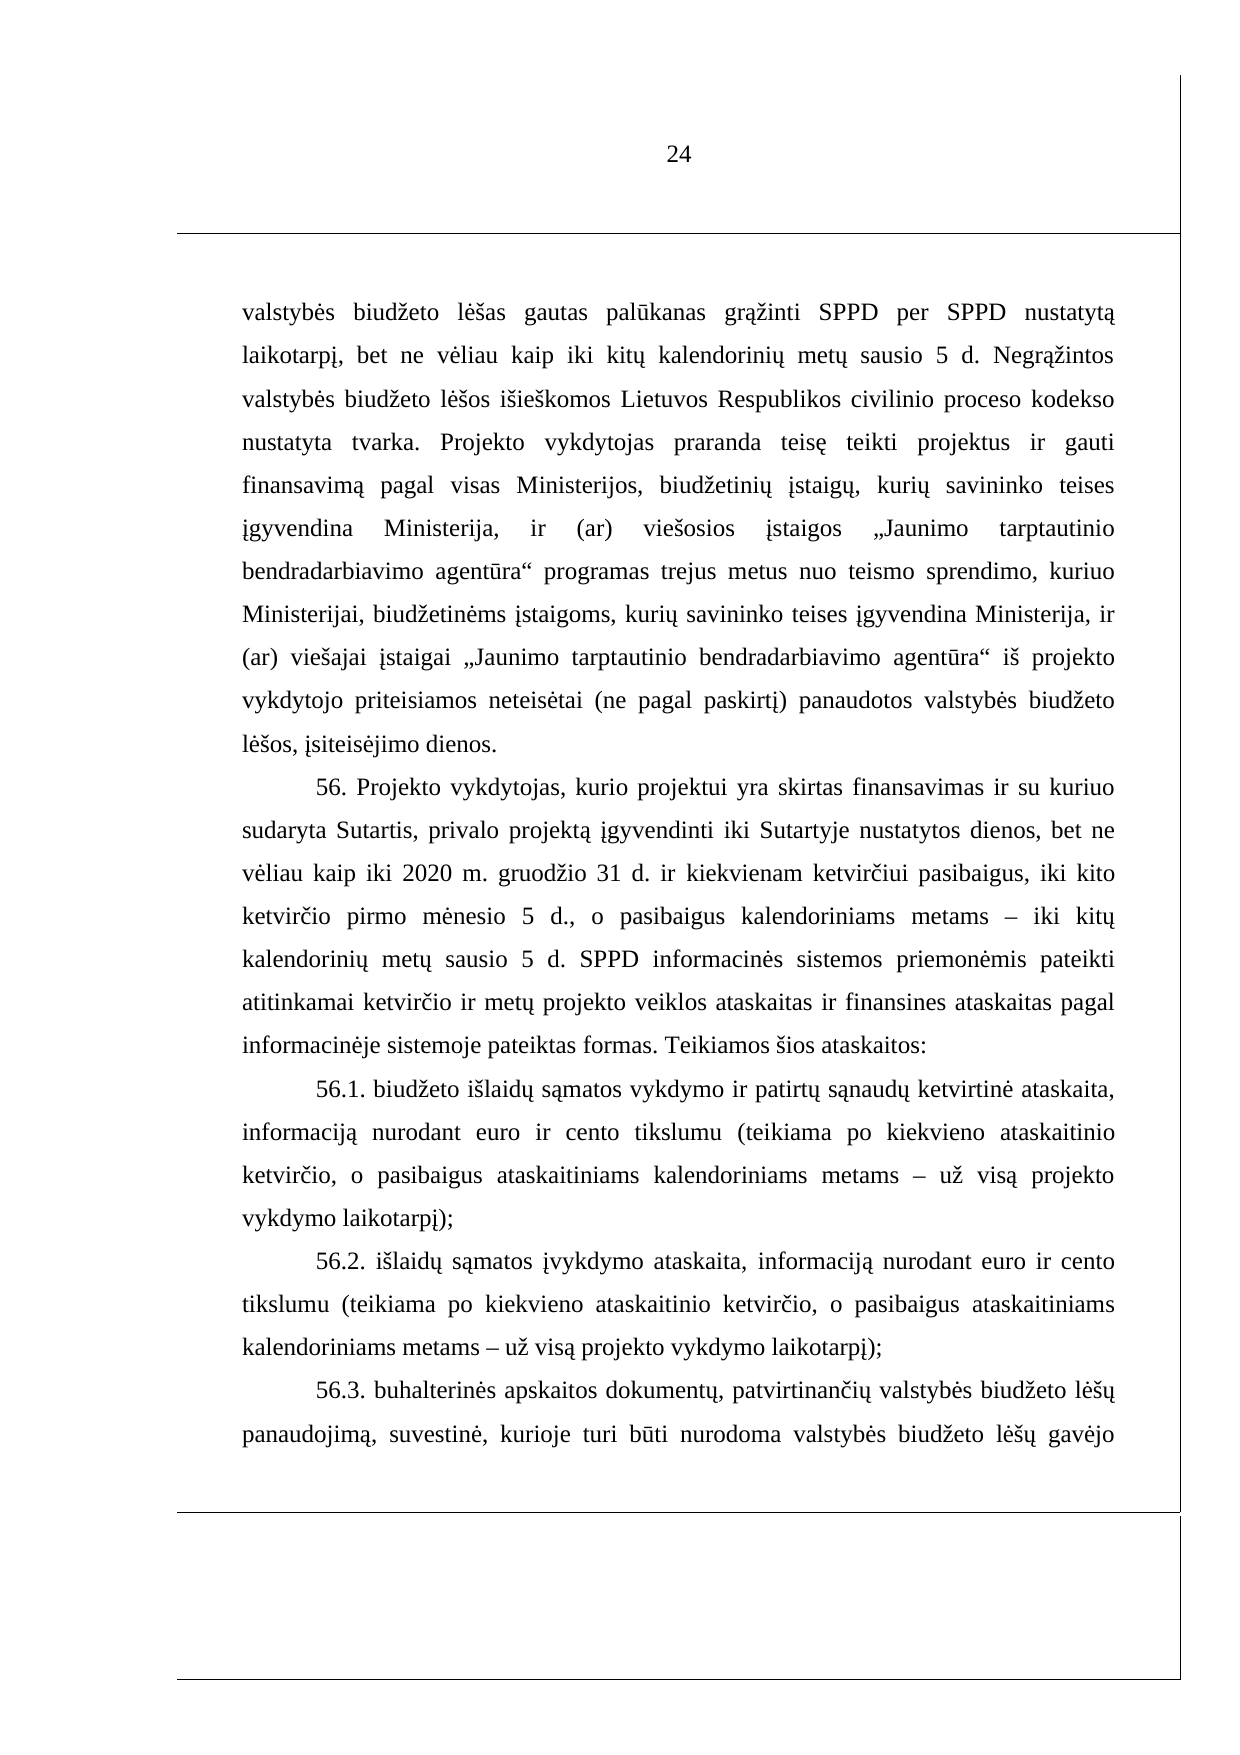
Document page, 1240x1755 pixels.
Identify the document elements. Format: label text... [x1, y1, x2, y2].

text 56.3. buhalterinės apskaitos dokumentų, patvirtinančių valstybės biudžeto lėšų panaudojimą, suvestinė, kurioje turi būti nurodoma valstybės biudžeto lėšų gavėjo pavadinimas, apskaitos dokumento (sąskaitos faktūros, sutarties, žiniaraščio ir kt.) data ir numeris, ūkinės operacijos turinys ir suma, informaciją nurodant euro ir cento tikslumu (teikiama po kiekvieno ataskaitinio ketvirčio ir už visą projekto vykdymo laikotarpį); [177, 1311, 1180, 1512]
text 56.2. išlaidų sąmatos įvykdymo ataskaita, informaciją nurodant euro ir cento tikslumu (teikiama po kiekvieno ataskaitinio ketvirčio, o pasibaigus ataskaitiniams kalendoriniams metams – už visą projekto vykdymo laikotarpį); [177, 1182, 1180, 1311]
text 55. Projektui įgyvendinti skirtas ir pervestas, tačiau nepanaudotas valstybės biudžeto lėšas ir už šias banke, kitose kredito ar mokėjimo įstaigose laikomas valstybės biudžeto lėšas gautas palūkanas projekto vykdytojas privalo grąžinti į Sutarties rekvizituose nurodytą SPPD banko sąskaitą ne vėliau kaip iki kitų kalendorinių metų sausio 5 d. SPPD nustačius, kad skirtas valstybės biudžeto lėšas projekto vykdytojas panaudojo ne pagal paskirtį, projekto vykdytojas privalo nepanaudotas ar netikslingai panaudotas projektui įgyvendinti skirtas valstybės biudžeto lėšas ir už šias banke, kitose kredito ar mokėjimo įstaigose laikomas valstybės biudžeto lėšas gautas palūkanas grąžinti SPPD per SPPD nustatytą laikotarpį, bet ne vėliau kaip iki kitų kalendorinių metų sausio 5 d. Negrąžintos valstybės biudžeto lėšos išieškomos Lietuvos Respublikos civilinio proceso kodekso nustatyta tvarka. Projekto vykdytojas praranda teisę teikti projektus ir gauti finansavimą pagal visas Ministerijos, biudžetinių įstaigų, kurių savininko teises įgyvendina Ministerija, ir (ar) viešosios įstaigos „Jaunimo tarptautinio bendradarbiavimo agentūra“ programas trejus metus nuo teismo sprendimo, kuriuo Ministerijai, biudžetinėms įstaigoms, kurių savininko teises įgyvendina Ministerija, ir (ar) viešajai įstaigai „Jaunimo tarptautinio bendradarbiavimo agentūra“ iš projekto vykdytojo priteisiamos neteisėtai (ne pagal paskirtį) panaudotos valstybės biudžeto lėšos, įsiteisėjimo dienos. [177, 233, 1180, 707]
text 56. Projekto vykdytojas, kurio projektui yra skirtas finansavimas ir su kuriuo sudaryta Sutartis, privalo projektą įgyvendinti iki Sutartyje nustatytos dienos, bet ne vėliau kaip iki 2020 m. gruodžio 31 d. ir kiekvienam ketvirčiui pasibaigus, iki kito ketvirčio pirmo mėnesio 5 d., o pasibaigus kalendoriniams metams – iki kitų kalendorinių metų sausio 5 d. SPPD informacinės sistemos priemonėmis pateikti atitinkamai ketvirčio ir metų projekto veiklos ataskaitas ir finansines ataskaitas pagal informacinėje sistemoje pateiktas formas. Teikiamos šios ataskaitos: [177, 707, 1180, 1009]
text 56.1. biudžeto išlaidų sąmatos vykdymo ir patirtų sąnaudų ketvirtinė ataskaita, informaciją nurodant euro ir cento tikslumu (teikiama po kiekvieno ataskaitinio ketvirčio, o pasibaigus ataskaitiniams kalendoriniams metams – už visą projekto vykdymo laikotarpį); [177, 1009, 1180, 1182]
